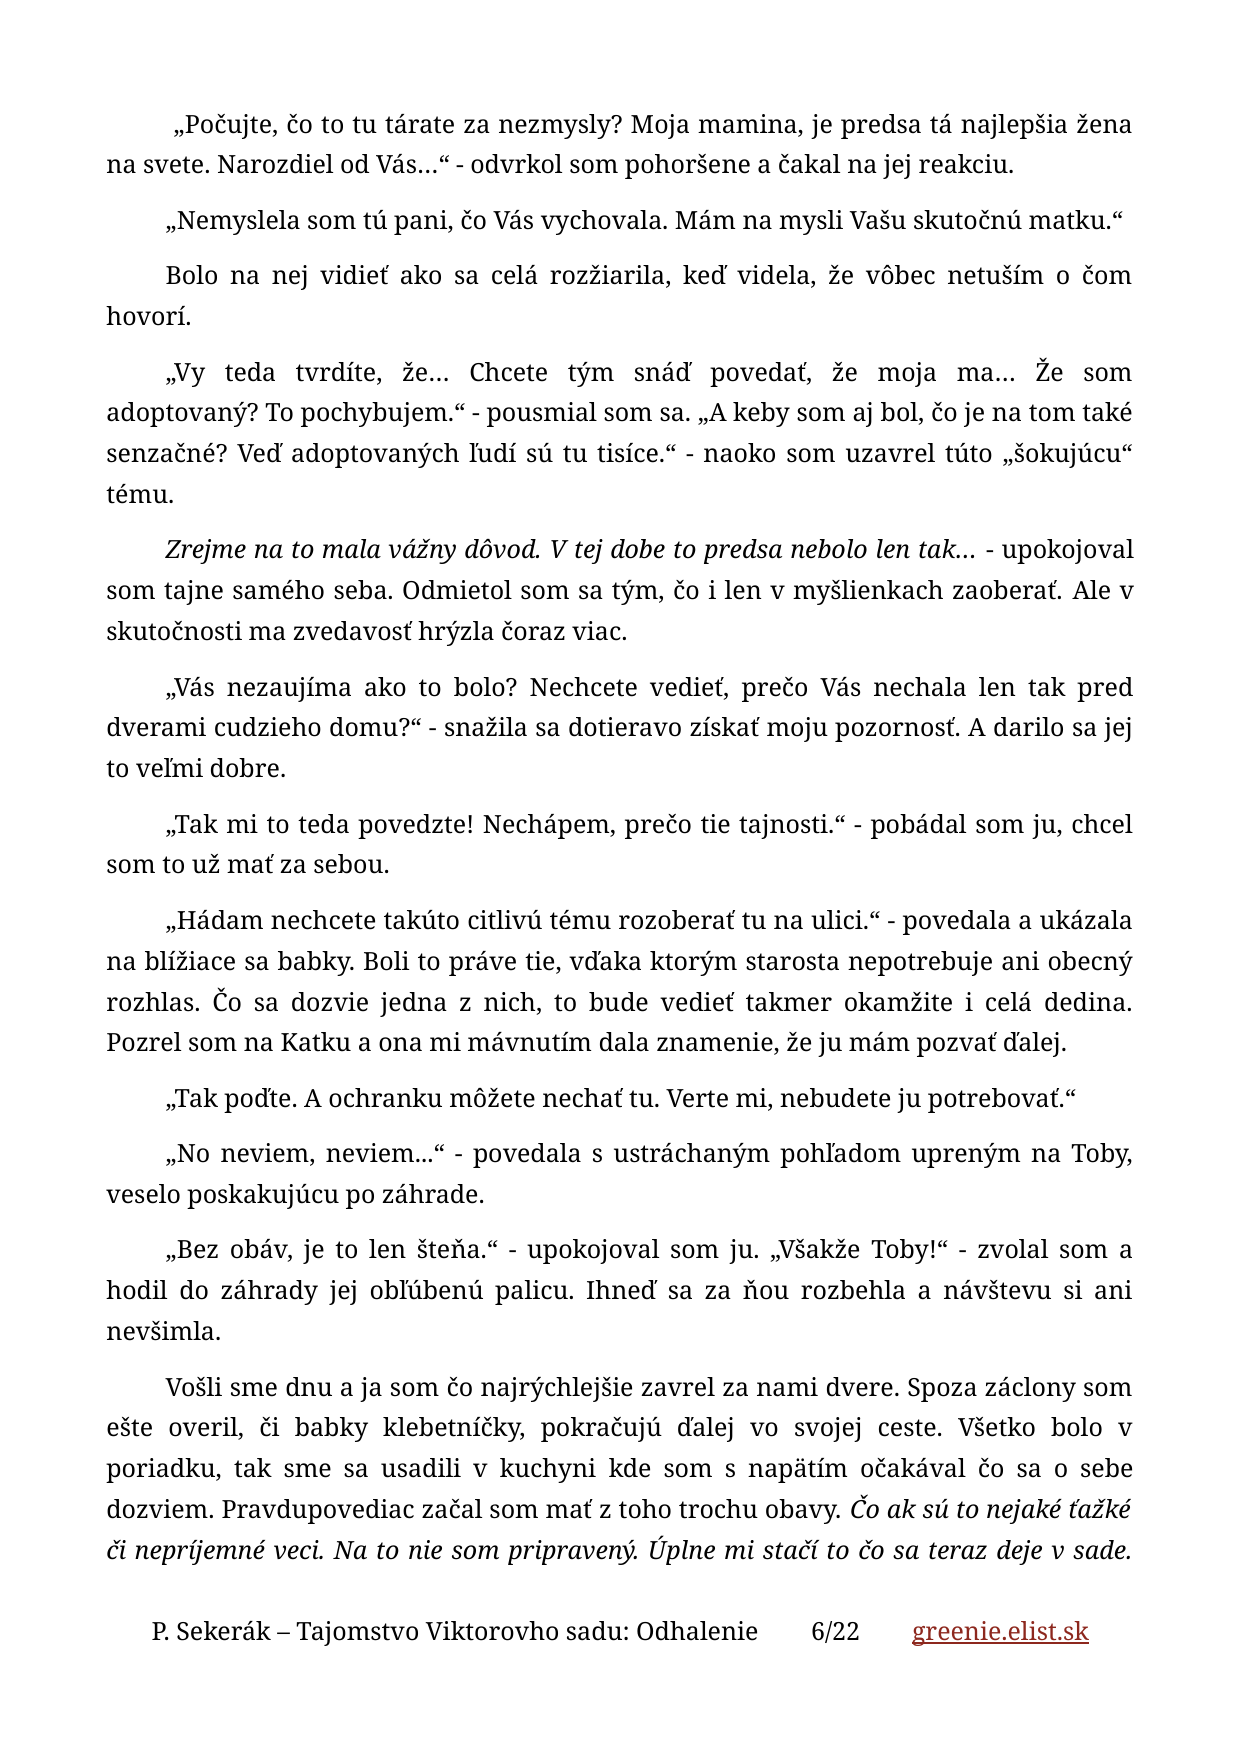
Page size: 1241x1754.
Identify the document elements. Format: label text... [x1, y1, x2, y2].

text „Tak mi to teda povedzte! Nechápem, prečo tie tajnosti.“ - pobádal som ju, chcel som to už mať za sebou. [106, 806, 1134, 881]
text „Vy teda tvrdíte, že… Chcete tým snáď povedať, že moja ma… Že som adoptovaný? To pochybujem.“ - pousmial som sa. „A keby som aj bol, čo je na tom také senzačné? Veď adoptovaných ľudí sú tu tisíce.“ - naoko som uzavrel túto „šokujúcu“ tému. [106, 354, 1134, 511]
text „Nemyslela som tú pani, čo Vás vychovala. Mám na mysli Vašu skutočnú matku.“ [106, 202, 1134, 237]
text „No neviem, neviem...“ - povedala s ustráchaným pohľadom upreným na Toby, veselo poskakujúcu po záhrade. [106, 1136, 1134, 1211]
text „Tak poďte. A ochranku môžete nechať tu. Verte mi, nebudete ju potrebovať.“ [106, 1080, 1134, 1114]
text Bolo na nej vidieť ako sa celá rozžiarila, keď videla, že vôbec netuším o čom hovorí. [106, 258, 1134, 333]
text Zrejme na to mala vážny dôvod. V tej dobe to predsa nebolo len tak… - upokojoval som tajne samého seba. Odmietol som sa tým, čo i len v myšlienkach zaoberať. Ale v skutočnosti ma zvedavosť hrýzla čoraz viac. [106, 532, 1134, 648]
text „Vás nezaujíma ako to bolo? Nechcete vedieť, prečo Vás nechala len tak pred dverami cudzieho domu?“ - snažila sa dotieravo získať moju pozornosť. A darilo sa jej to veľmi dobre. [106, 669, 1134, 785]
text Vošli sme dnu a ja som čo najrýchlejšie zavrel za nami dvere. Spoza záclony som ešte overil, či babky klebetníčky, pokračujú ďalej vo svojej ceste. Všetko bolo v poriadku, tak sme sa usadili v kuchyni kde som s napätím očakával čo sa o sebe dozviem. Pravdupovediac začal som mať z toho trochu obavy. Čo ak sú to nejaké ťažké či nepríjemné veci. Na to nie som pripravený. Úplne mi stačí to čo sa teraz deje v sade. [106, 1369, 1134, 1567]
text „Hádam nechcete takúto citlivú tému rozoberať tu na ulici.“ - povedala a ukázala na blížiace sa babky. Boli to práve tie, vďaka ktorým starosta nepotrebuje ani obecný rozhlas. Čo sa dozvie jedna z nich, to bude vedieť takmer okamžite i celá dedina. Pozrel som na Katku a ona mi mávnutím dala znamenie, že ju mám pozvať ďalej. [106, 902, 1134, 1059]
text „Bez obáv, je to len šteňa.“ - upokojoval som ju. „Všakže Toby!“ - zvolal som a hodil do záhrady jej obľúbenú palicu. Ihneď sa za ňou rozbehla a návštevu si ani nevšimla. [106, 1232, 1134, 1348]
text „Počujte, čo to tu tárate za nezmysly? Moja mamina, je predsa tá najlepšia žena na svete. Narozdiel od Vás…“ - odvrkol som pohoršene a čakal na jej reakciu. [106, 106, 1134, 181]
